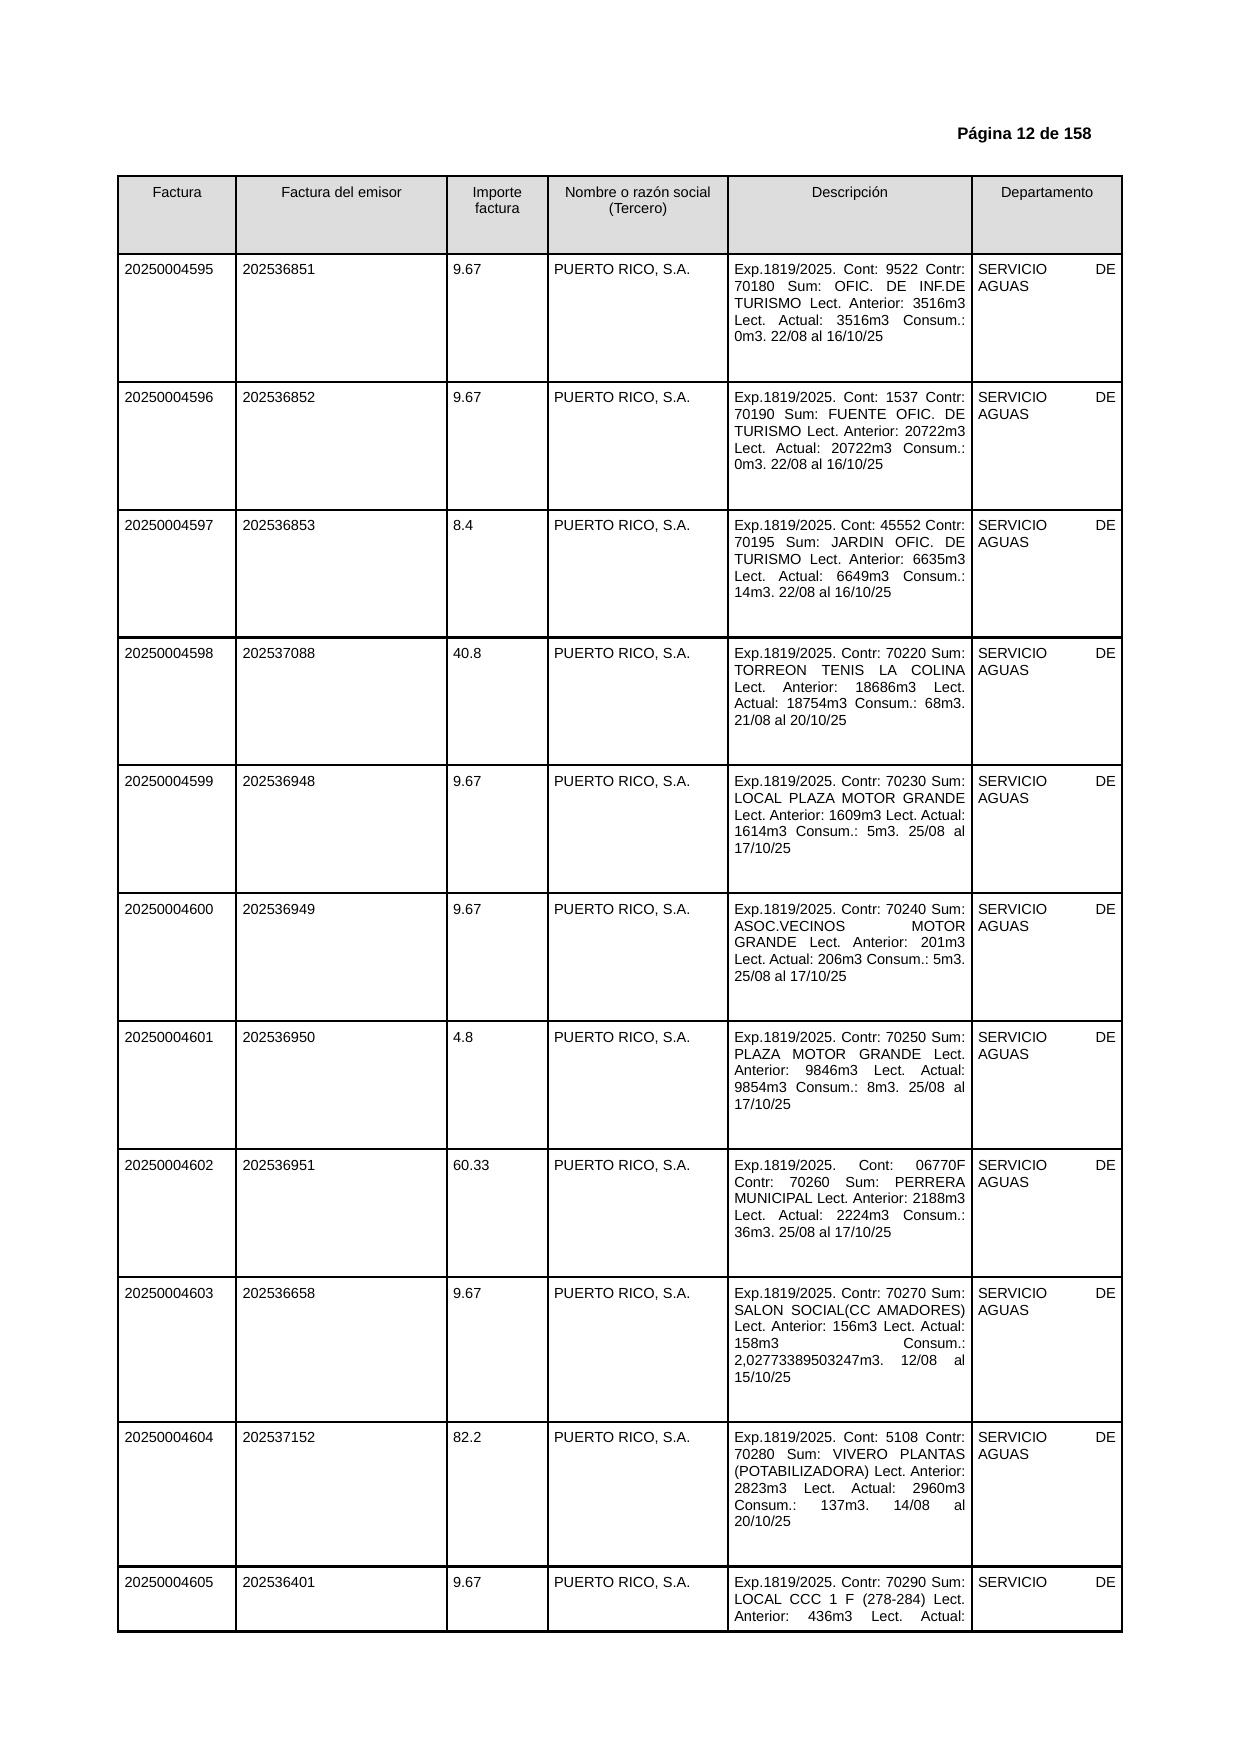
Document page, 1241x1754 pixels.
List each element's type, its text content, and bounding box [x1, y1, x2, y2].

table_cell SERVICIO DE AGUAS [973, 1022, 1121, 1148]
table_cell PUERTO RICO, S.A. [549, 1278, 727, 1421]
table_cell SERVICIO DE AGUAS [973, 1150, 1121, 1276]
table_cell Exp.1819/2025. Cont: 06770F Contr: 70260 Sum: PERRERA MUNICIPAL Lect. Anterior: 2188m3 Lect. Actual: 2224m3 Consum.: 36m3. 25/08 al 17/10/25 [729, 1150, 971, 1276]
table_cell PUERTO RICO, S.A. [549, 511, 727, 636]
table_cell 9,67 [448, 255, 547, 381]
table_cell 8,4 [448, 511, 547, 636]
table_cell 60,33 [448, 1150, 547, 1276]
table_header Descripción [729, 177, 971, 253]
table_cell PUERTO RICO, S.A. [549, 639, 727, 764]
table_cell 202536401 [237, 1568, 446, 1630]
table_cell 20250004599 [119, 766, 235, 892]
table_cell Exp.1819/2025. Cont: 45552 Contr: 70195 Sum: JARDIN OFIC. DE TURISMO Lect. Anterior: 6635m3 Lect. Actual: 6649m3 Consum.: 14m3. 22/08 al 16/10/25 [729, 511, 971, 636]
table_header Factura del emisor [237, 177, 446, 253]
table_cell SERVICIO DE AGUAS [973, 766, 1121, 892]
table_cell 202536853 [237, 511, 446, 636]
table_cell 202536951 [237, 1150, 446, 1276]
table_cell 20250004597 [119, 511, 235, 636]
table_cell PUERTO RICO, S.A. [549, 766, 727, 892]
table_cell 20250004600 [119, 894, 235, 1020]
table_cell SERVICIO DE [973, 1568, 1121, 1630]
table_cell 9,67 [448, 894, 547, 1020]
table_header Departamento [973, 177, 1121, 253]
table_cell 40,8 [448, 639, 547, 764]
table_cell SERVICIO DE AGUAS [973, 639, 1121, 764]
table_cell PUERTO RICO, S.A. [549, 1150, 727, 1276]
table_cell 202537088 [237, 639, 446, 764]
table_cell SERVICIO DE AGUAS [973, 255, 1121, 381]
table_cell PUERTO RICO, S.A. [549, 1022, 727, 1148]
table_header Factura [119, 177, 235, 253]
table_cell 202537152 [237, 1423, 446, 1565]
table_cell 202536851 [237, 255, 446, 381]
table_cell 20250004602 [119, 1150, 235, 1276]
table_cell SERVICIO DE AGUAS [973, 894, 1121, 1020]
table_header Importe factura [448, 177, 547, 253]
table_cell 4,8 [448, 1022, 547, 1148]
table_cell PUERTO RICO, S.A. [549, 894, 727, 1020]
table_header Nombre o razón social (Tercero) [549, 177, 727, 253]
table_cell Exp.1819/2025. Cont: 5108 Contr: 70280 Sum: VIVERO PLANTAS (POTABILIZADORA) Lect. Anterior: 2823m3 Lect. Actual: 2960m3 Consum.: 137m3. 14/08 al 20/10/25 [729, 1423, 971, 1565]
table_cell 20250004596 [119, 383, 235, 508]
table_cell PUERTO RICO, S.A. [549, 255, 727, 381]
table_cell Exp.1819/2025. Cont: 1537 Contr: 70190 Sum: FUENTE OFIC. DE TURISMO Lect. Anterior: 20722m3 Lect. Actual: 20722m3 Consum.: 0m3. 22/08 al 16/10/25 [729, 383, 971, 508]
table_cell SERVICIO DE AGUAS [973, 1423, 1121, 1565]
table_cell 20250004604 [119, 1423, 235, 1565]
table_cell SERVICIO DE AGUAS [973, 383, 1121, 508]
table_cell 9,67 [448, 383, 547, 508]
table_cell SERVICIO DE AGUAS [973, 1278, 1121, 1421]
table_cell 20250004598 [119, 639, 235, 764]
table_cell Exp.1819/2025. Contr: 70250 Sum: PLAZA MOTOR GRANDE Lect. Anterior: 9846m3 Lect. Actual: 9854m3 Consum.: 8m3. 25/08 al 17/10/25 [729, 1022, 971, 1148]
table_cell 9,67 [448, 766, 547, 892]
table_cell 20250004603 [119, 1278, 235, 1421]
table_cell 20250004595 [119, 255, 235, 381]
table_cell 20250004601 [119, 1022, 235, 1148]
table_cell 202536852 [237, 383, 446, 508]
table_cell 202536658 [237, 1278, 446, 1421]
table_cell Exp.1819/2025. Contr: 70270 Sum: SALON SOCIAL(CC AMADORES) Lect. Anterior: 156m3 Lect. Actual: 158m3 Consum.: 2,02773389503247m3. 12/08 al 15/10/25 [729, 1278, 971, 1421]
table_cell 82,2 [448, 1423, 547, 1565]
table_cell 202536949 [237, 894, 446, 1020]
table_cell Exp.1819/2025. Cont: 9522 Contr: 70180 Sum: OFIC. DE INF.DE TURISMO Lect. Anterior: 3516m3 Lect. Actual: 3516m3 Consum.: 0m3. 22/08 al 16/10/25 [729, 255, 971, 381]
table_cell PUERTO RICO, S.A. [549, 383, 727, 508]
table_cell SERVICIO DE AGUAS [973, 511, 1121, 636]
table_cell Exp.1819/2025. Contr: 70290 Sum: LOCAL CCC 1 F (278-284) Lect. Anterior: 436m3 Lect. Actual: [729, 1568, 971, 1630]
table_cell PUERTO RICO, S.A. [549, 1568, 727, 1630]
table_cell 9,67 [448, 1568, 547, 1630]
table_cell PUERTO RICO, S.A. [549, 1423, 727, 1565]
table_cell 202536950 [237, 1022, 446, 1148]
table_cell Exp.1819/2025. Contr: 70230 Sum: LOCAL PLAZA MOTOR GRANDE Lect. Anterior: 1609m3 Lect. Actual: 1614m3 Consum.: 5m3. 25/08 al 17/10/25 [729, 766, 971, 892]
table_cell 20250004605 [119, 1568, 235, 1630]
table_cell 9,67 [448, 1278, 547, 1421]
table_cell 202536948 [237, 766, 446, 892]
table_cell Exp.1819/2025. Contr: 70220 Sum: TORREON TENIS LA COLINA Lect. Anterior: 18686m3 Lect. Actual: 18754m3 Consum.: 68m3. 21/08 al 20/10/25 [729, 639, 971, 764]
table_cell Exp.1819/2025. Contr: 70240 Sum: ASOC.VECINOS MOTOR GRANDE Lect. Anterior: 201m3 Lect. Actual: 206m3 Consum.: 5m3. 25/08 al 17/10/25 [729, 894, 971, 1020]
